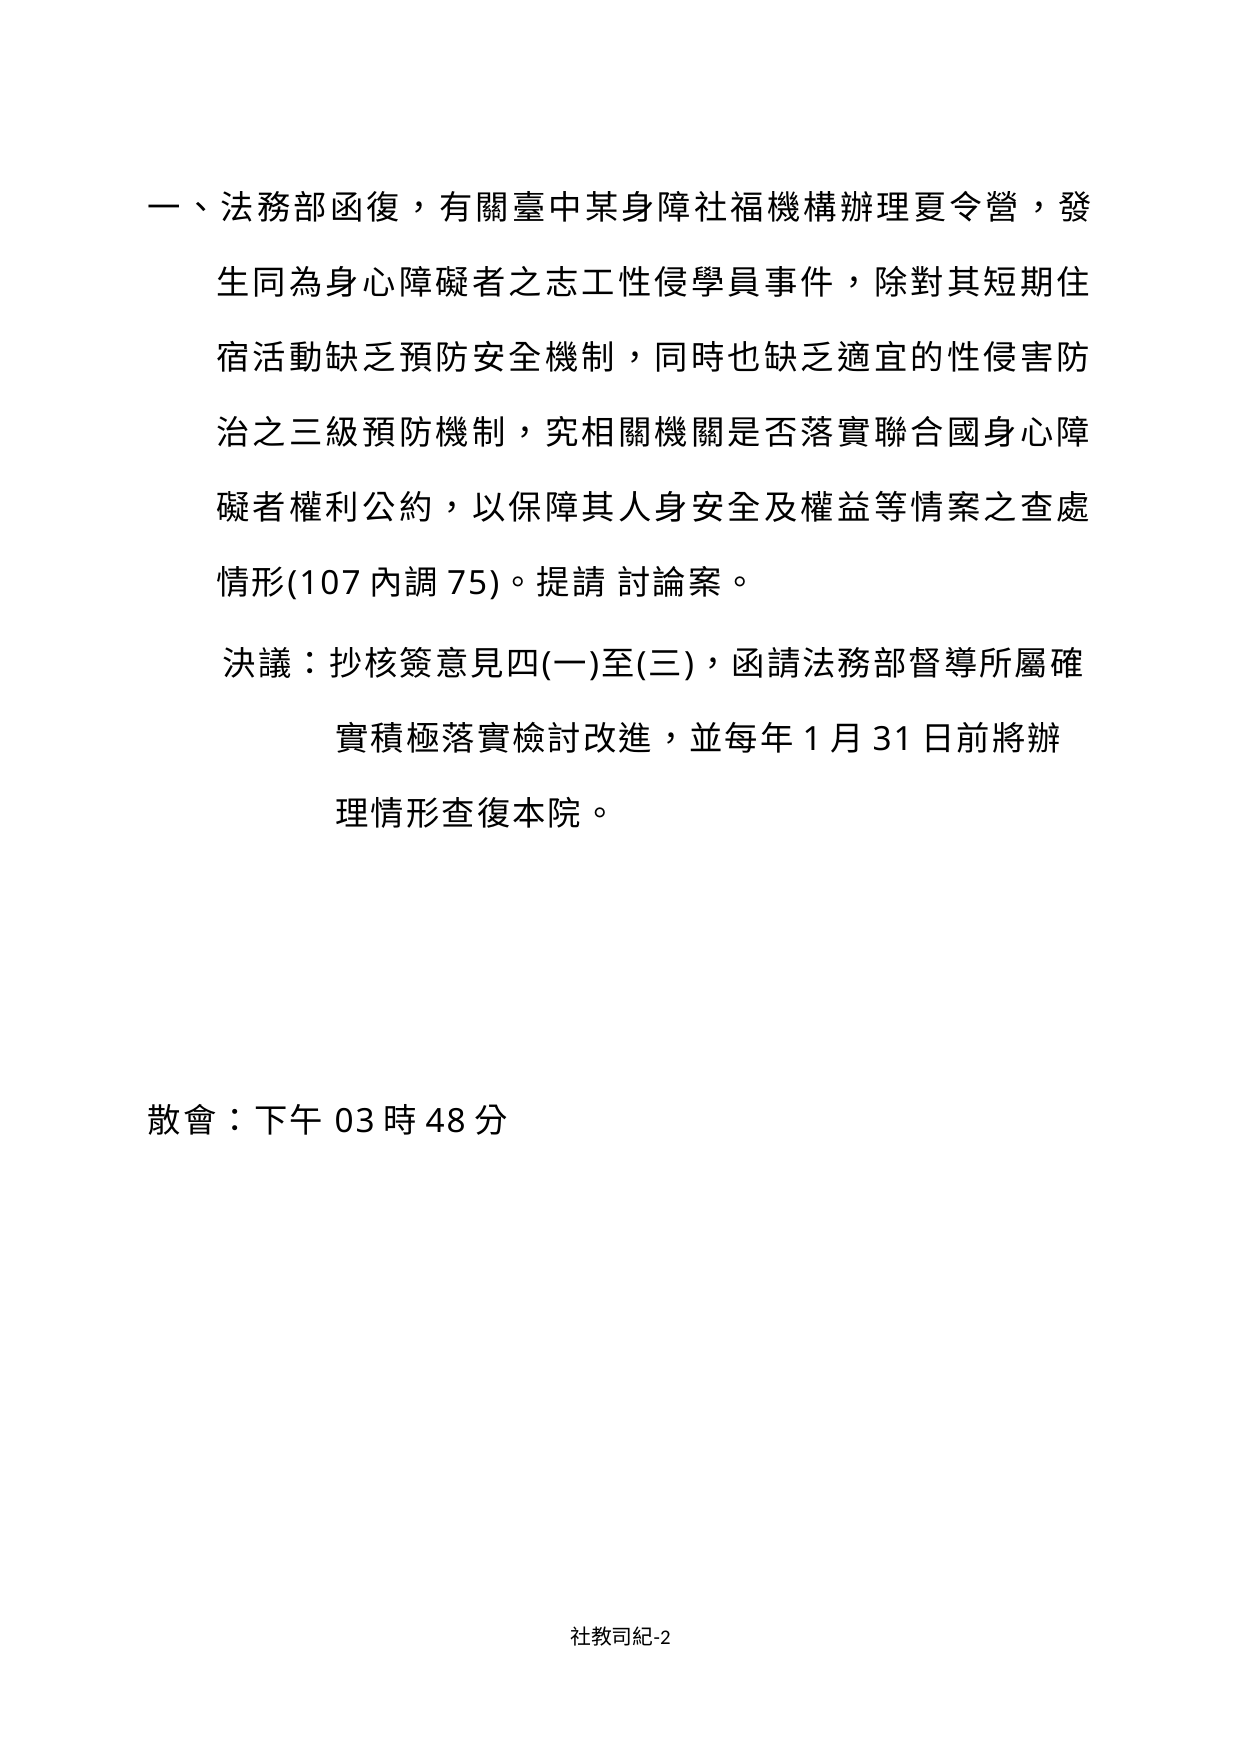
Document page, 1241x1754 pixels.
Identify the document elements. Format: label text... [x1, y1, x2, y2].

text 決議：抄核簽意見四(一)至(三)，函請法務部督導所屬確實積極落實檢討改進，並每年1月31日前將辦理情形查復本院。 [214, 622, 1101, 849]
text 一、法務部函復，有關臺中某身障社福機構辦理夏令營，發生同為身心障礙者之志工性侵學員事件，除對其短期住宿活動缺乏預防安全機制，同時也缺乏適宜的性侵害防治之三級預防機制，究相關機關是否落實聯合國身心障礙者權利公約，以保障其人身安全及權益等情案之查處情形(107內調75)。提請 討論案。 [139, 166, 1101, 620]
text 散會：下午 03時48分 [139, 1078, 1101, 1157]
